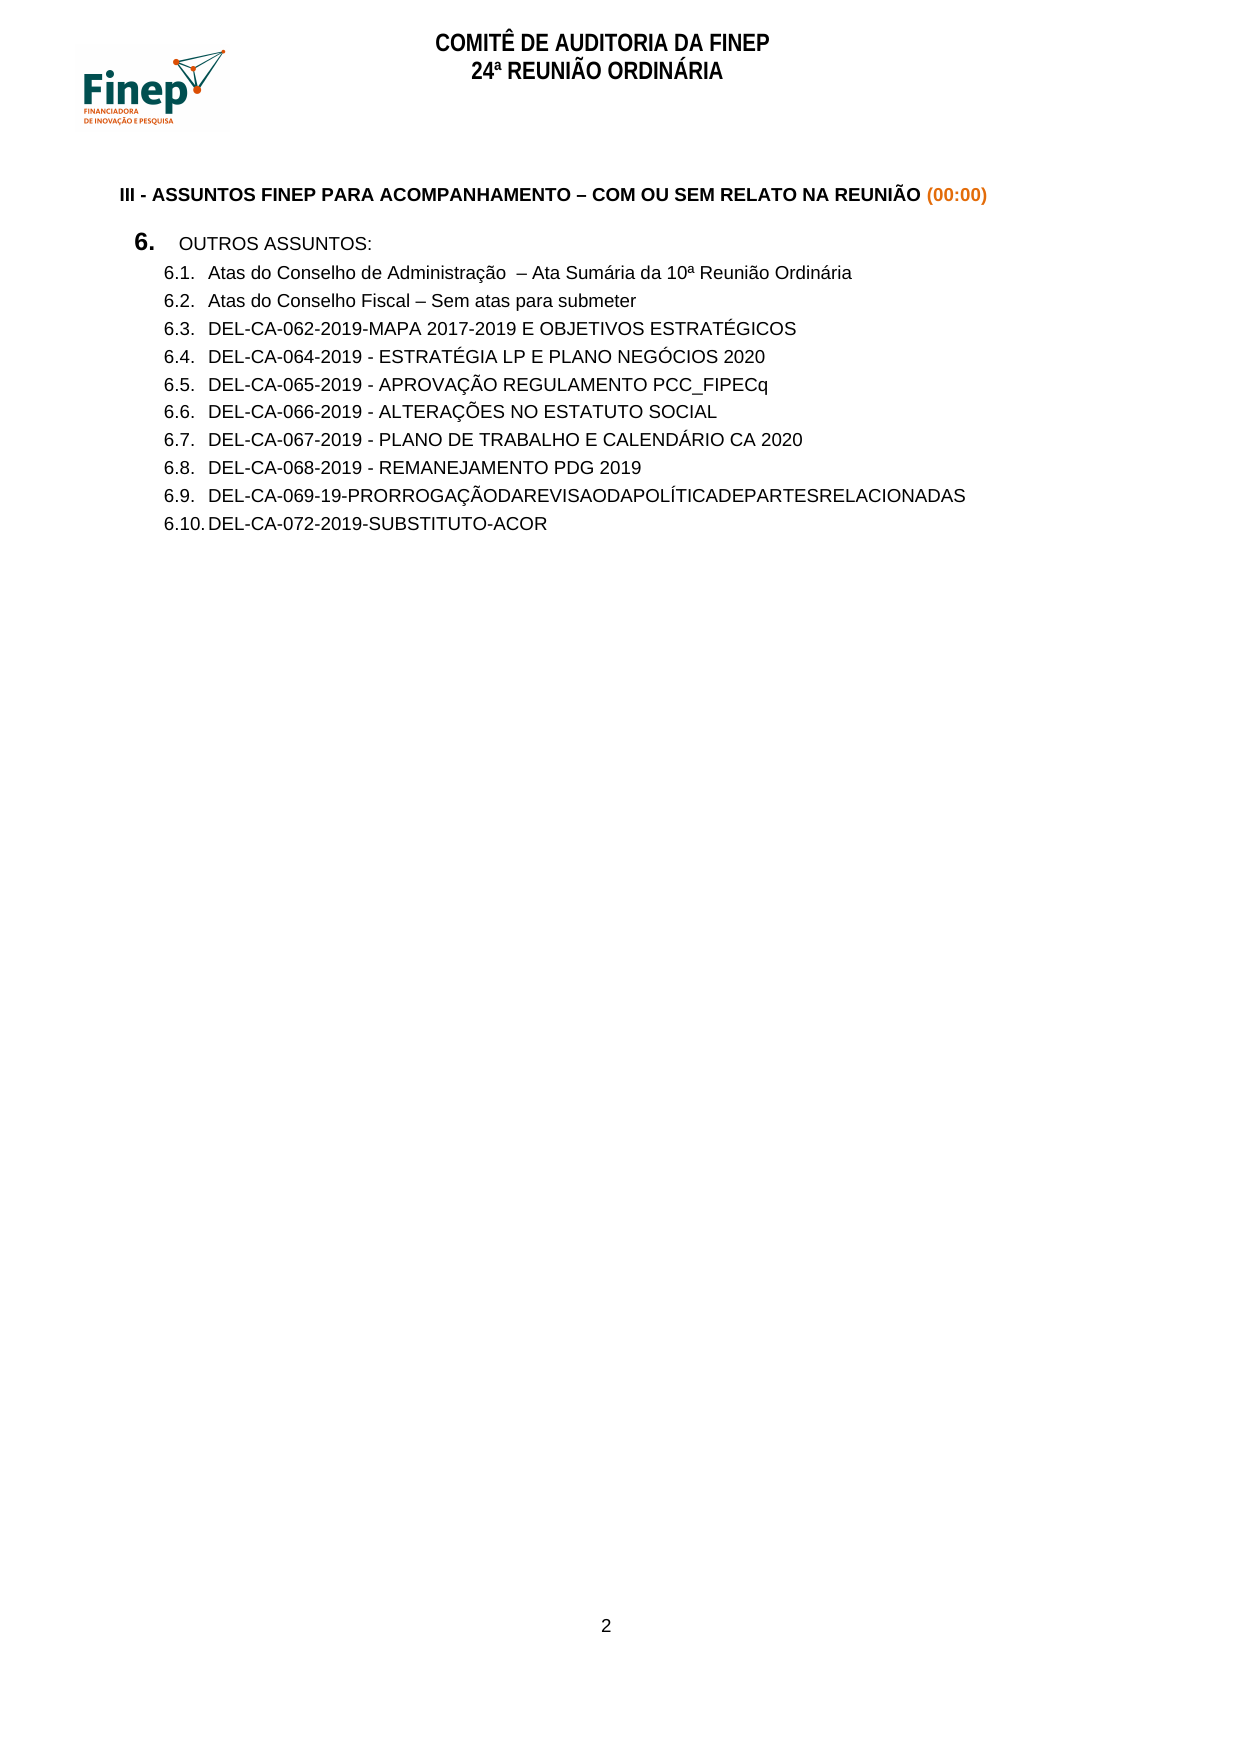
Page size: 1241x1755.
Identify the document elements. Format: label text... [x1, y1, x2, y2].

list DEL-CA-062-2019-MAPA 2017-2019 E OBJETIVOS ESTRATÉGICOS [164, 318, 1123, 339]
list Atas do Conselho de Administração – Ata Sumária da 10ª Reunião Ordinária [164, 262, 1123, 284]
list DEL-CA-066-2019 - ALTERAÇÕES NO ESTATUTO SOCIAL [164, 401, 1123, 423]
list DEL-CA-072-2019-SUBSTITUTO-ACOR [164, 512, 1123, 534]
list OUTROS ASSUNTOS: [134, 227, 1123, 256]
list DEL-CA-064-2019 - ESTRATÉGIA LP E PLANO NEGÓCIOS 2020 [164, 346, 1123, 367]
list DEL-CA-069-19-PRORROGAÇÃODAREVISAODAPOLÍTICADEPARTESRELACIONADAS [164, 485, 1123, 506]
list DEL-CA-068-2019 - REMANEJAMENTO PDG 2019 [164, 457, 1123, 478]
list DEL-CA-065-2019 - APROVAÇÃO REGULAMENTO PCC_FIPECq [164, 373, 1123, 395]
list Atas do Conselho Fiscal – Sem atas para submeter [164, 290, 1123, 312]
list DEL-CA-067-2019 - PLANO DE TRABALHO E CALENDÁRIO CA 2020 [164, 429, 1123, 451]
text III - ASSUNTOS FINEP PARA ACOMPANHAMENTO – COM OU SEM RELATO NA REUNIÃO (00:00) [119, 184, 1123, 206]
